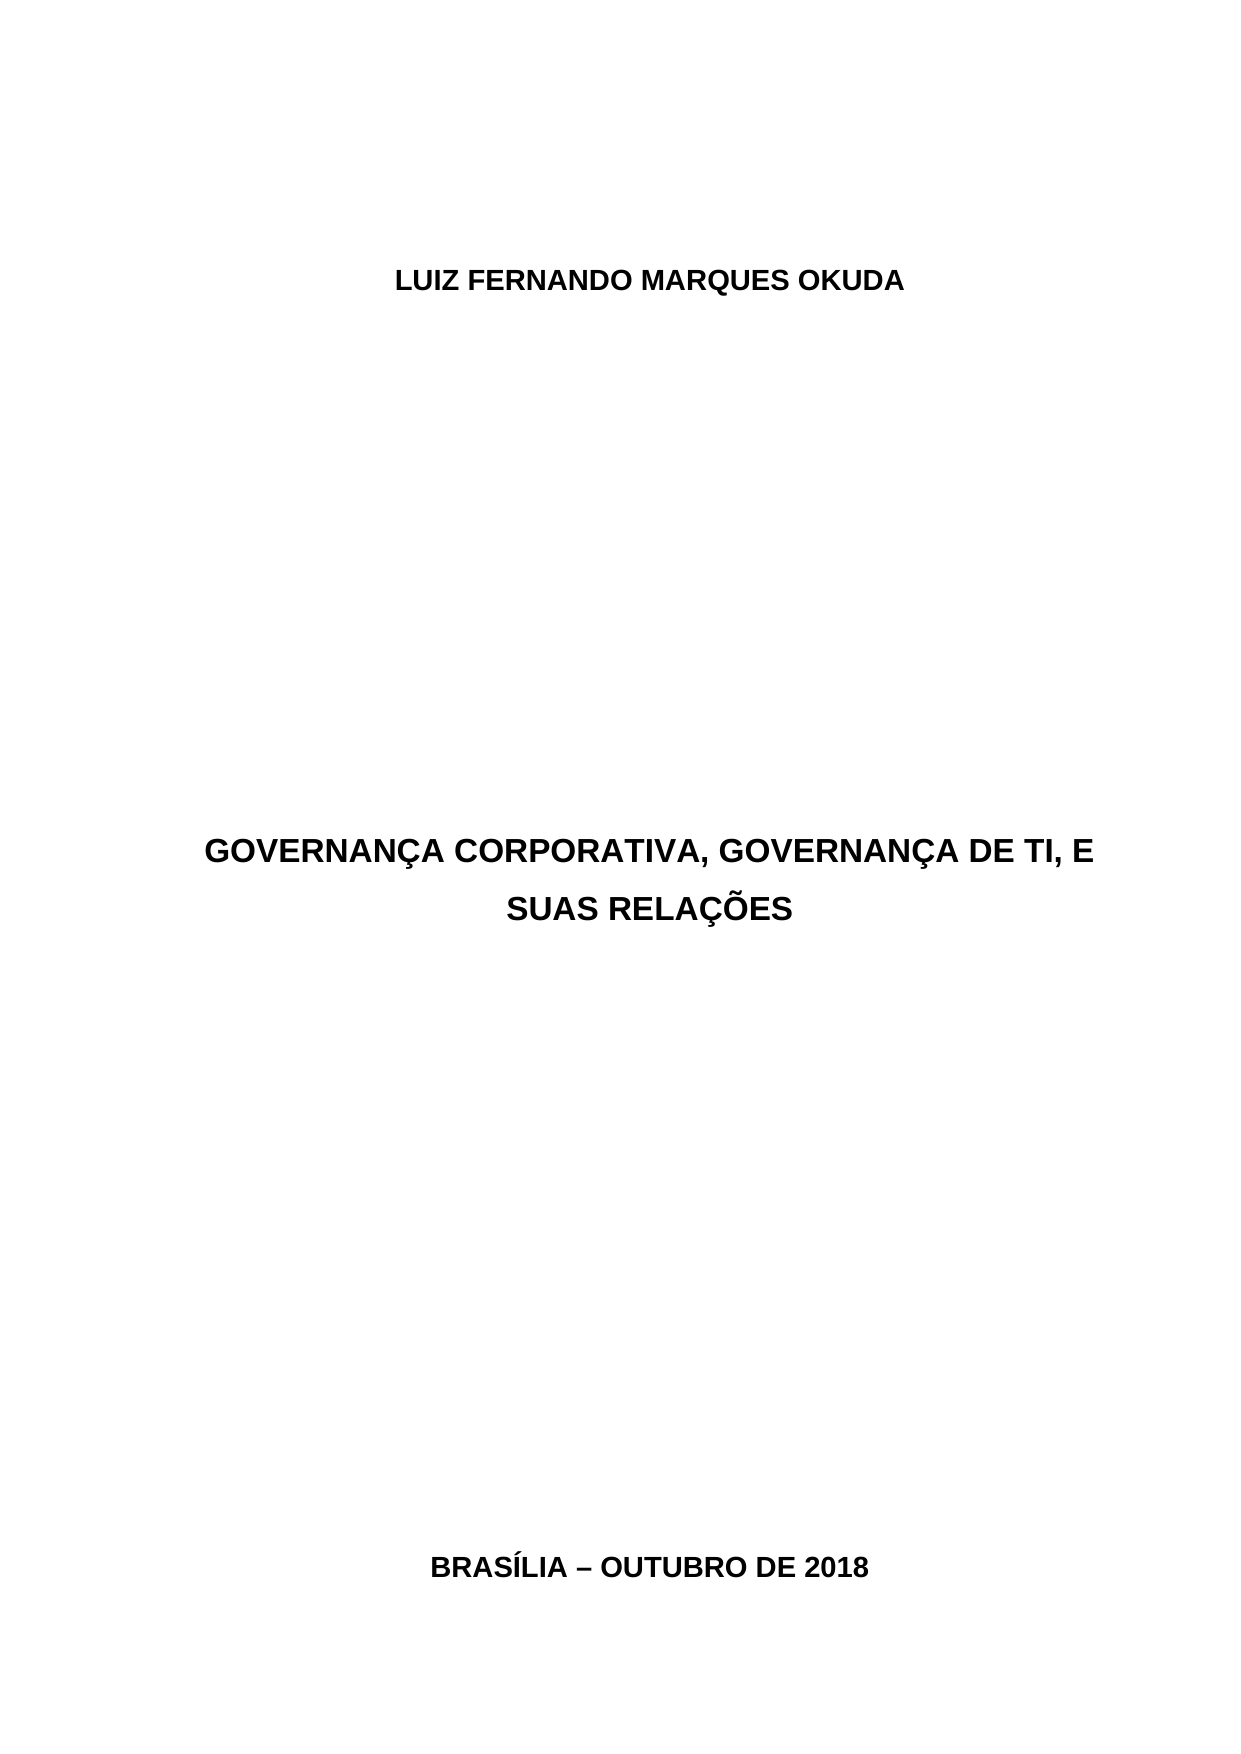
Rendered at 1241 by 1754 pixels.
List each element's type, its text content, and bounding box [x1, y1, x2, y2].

text BRASÍLIA – OUTUBRO DE 2018 [177, 1550, 1122, 1584]
text GOVERNANÇA CORPORATIVA, GOVERNANÇA DE TI, E SUAS RELAÇÕES [177, 831, 1122, 927]
text LUIZ FERNANDO MARQUES OKUDA [177, 263, 1122, 297]
